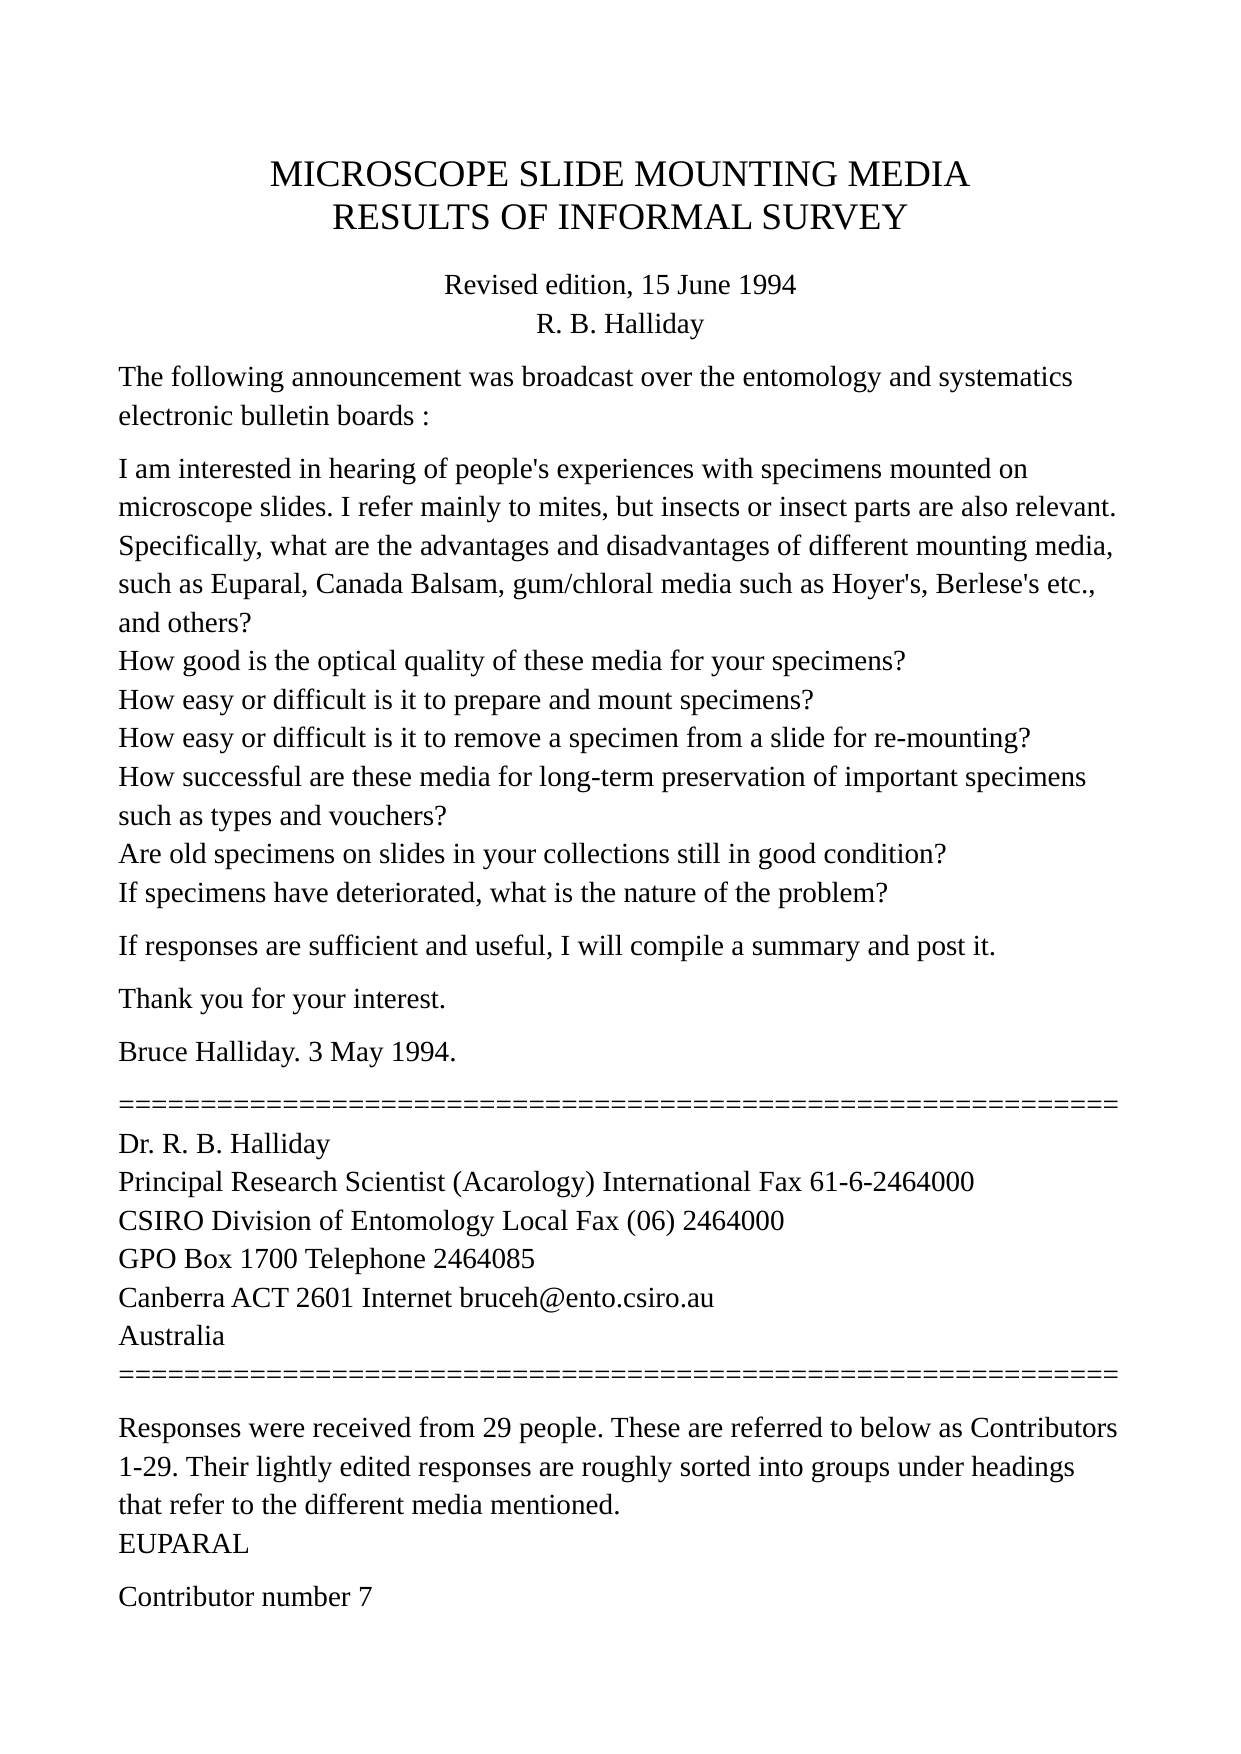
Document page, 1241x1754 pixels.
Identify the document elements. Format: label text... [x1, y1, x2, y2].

text Contributor number 7 [118, 1579, 1122, 1612]
text Bruce Halliday. 3 May 1994. [118, 1034, 1122, 1068]
text The following announcement was broadcast over the entomology and systematics electronic bulletin boards : [118, 359, 1122, 431]
text Revised edition, 15 June 1994 R. B. Halliday [118, 267, 1122, 339]
text Responses were received from 29 people. These are referred to below as Contributors 1-29. Their lightly edited responses are roughly sorted into groups under headings that refer to the different media mentioned. EUPARAL [118, 1410, 1122, 1559]
text ============================================================= Dr. R. B. Halliday Principal Research Scientist (Acarology) International Fax 61-6-2464000 CSIRO Division of Entomology Local Fax (06) 2464000 GPO Box 1700 Telephone 2464085 Canberra ACT 2601 Internet bruceh@ento.csiro.au Australia ============================================================= [118, 1087, 1122, 1391]
text Thank you for your interest. [118, 981, 1122, 1014]
text If responses are sufficient and useful, I will compile a summary and post it. [118, 928, 1122, 961]
text I am interested in hearing of people's experiences with specimens mounted on microscope slides. I refer mainly to mites, but insects or insect parts are also relevant. Specifically, what are the advantages and disadvantages of different mounting media, such as Euparal, Canada Balsam, gum/chloral media such as Hoyer's, Berlese's etc., and others? How good is the optical quality of these media for your specimens? How easy or difficult is it to prepare and mount specimens? How easy or difficult is it to remove a specimen from a slide for re-mounting? How successful are these media for long-term preservation of important specimens such as types and vouchers? Are old specimens on slides in your collections still in good condition? If specimens have deteriorated, what is the nature of the problem? [118, 451, 1122, 908]
text MICROSCOPE SLIDE MOUNTING MEDIA RESULTS OF INFORMAL SURVEY [118, 118, 1122, 238]
